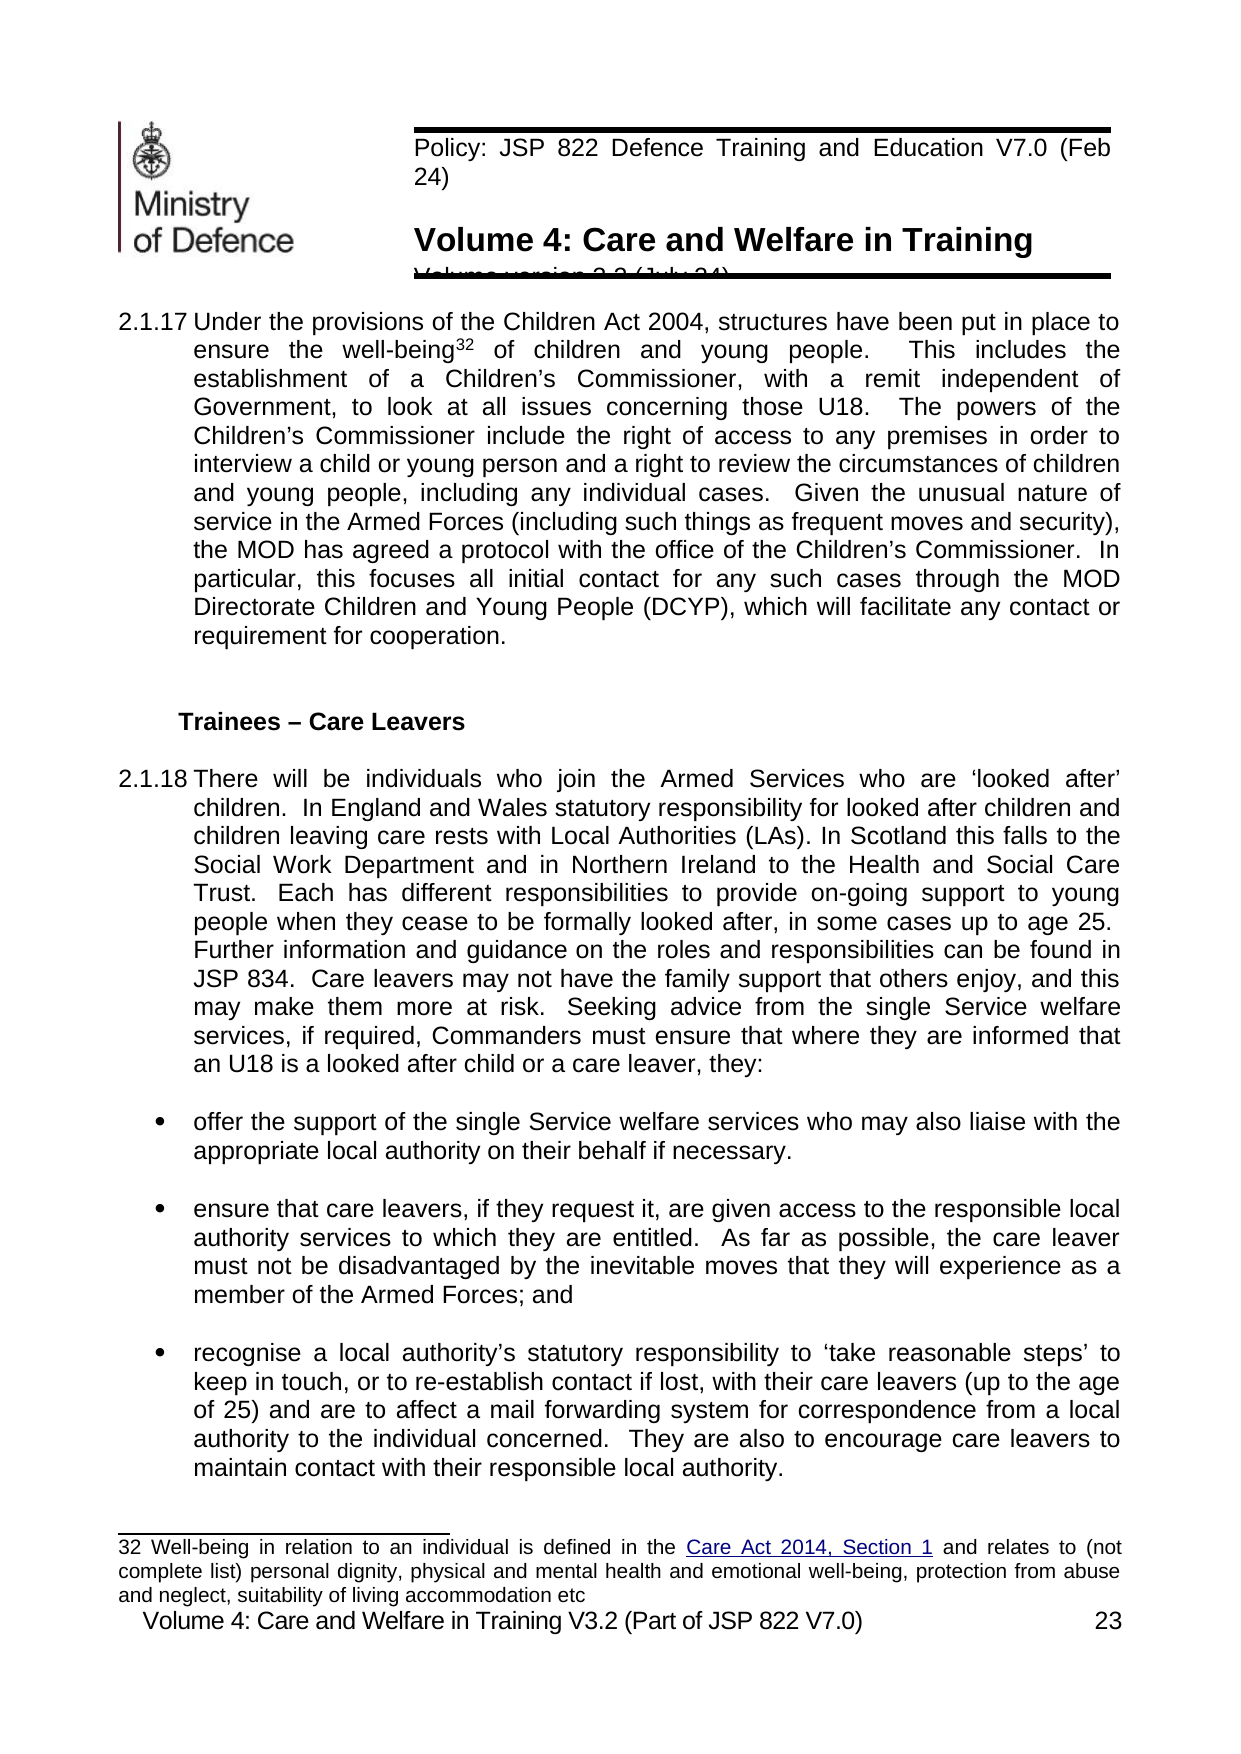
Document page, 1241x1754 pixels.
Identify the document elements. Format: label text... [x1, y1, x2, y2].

list offer the support of the single Service welfare services who may also liaise with the appropriate local authority on their behalf if necessary. [156, 1107, 1122, 1165]
subtitle There will be individuals who join the Armed Services who are ‘looked after’ children. In England and Wales statutory responsibility for looked after children and children leaving care rests with Local Authorities (LAs). In Scotland this falls to the Social Work Department and in Northern Ireland to the Health and Social Care Trust. Each has different responsibilities to provide on-going support to young people when they cease to be formally looked after, in some cases up to age 25. Further information and guidance on the roles and responsibilities can be found in JSP 834. Care leavers may not have the family support that others enjoy, and this may make them more at risk. Seeking advice from the single Service welfare services, if required, Commanders must ensure that where they are informed that an U18 is a looked after child or a care leaver, they: [118, 765, 1122, 1079]
list ensure that care leavers, if they request it, are given access to the responsible local authority services to which they are entitled. As far as possible, the care leaver must not be disadvantaged by the inevitable moves that they will experience as a member of the Armed Forces; and [156, 1194, 1122, 1309]
text Well-being in relation to an individual is defined in the Care Act 2014, Section 1 and relates to (not complete list) personal dignity, physical and mental health and emotional well-being, protection from abuse and neglect, suitability of living accommodation etc [118, 1534, 1122, 1606]
list recognise a local authority’s statutory responsibility to ‘take reasonable steps’ to keep in touch, or to re-establish contact if lost, with their care leavers (up to the age of 25) and are to affect a mail forwarding system for correspondence from a local authority to the individual concerned. They are also to encourage care leavers to maintain contact with their responsible local authority. [156, 1338, 1122, 1481]
subtitle Trainees – Care Leavers [178, 707, 1122, 736]
subtitle Under the provisions of the Children Act 2004, structures have been put in place to ensure the well-being of children and young people. This includes the establishment of a Children’s Commissioner, with a remit independent of Government, to look at all issues concerning those U18. The powers of the Children’s Commissioner include the right of access to any premises in order to interview a child or young person and a right to review the circumstances of children and young people, including any individual cases. Given the unusual nature of service in the Armed Forces (including such things as frequent moves and security), the MOD has agreed a protocol with the office of the Children’s Commissioner. In particular, this focuses all initial contact for any such cases through the MOD Directorate Children and Young People (DCYP), which will facilitate any contact or requirement for cooperation. [118, 307, 1122, 650]
